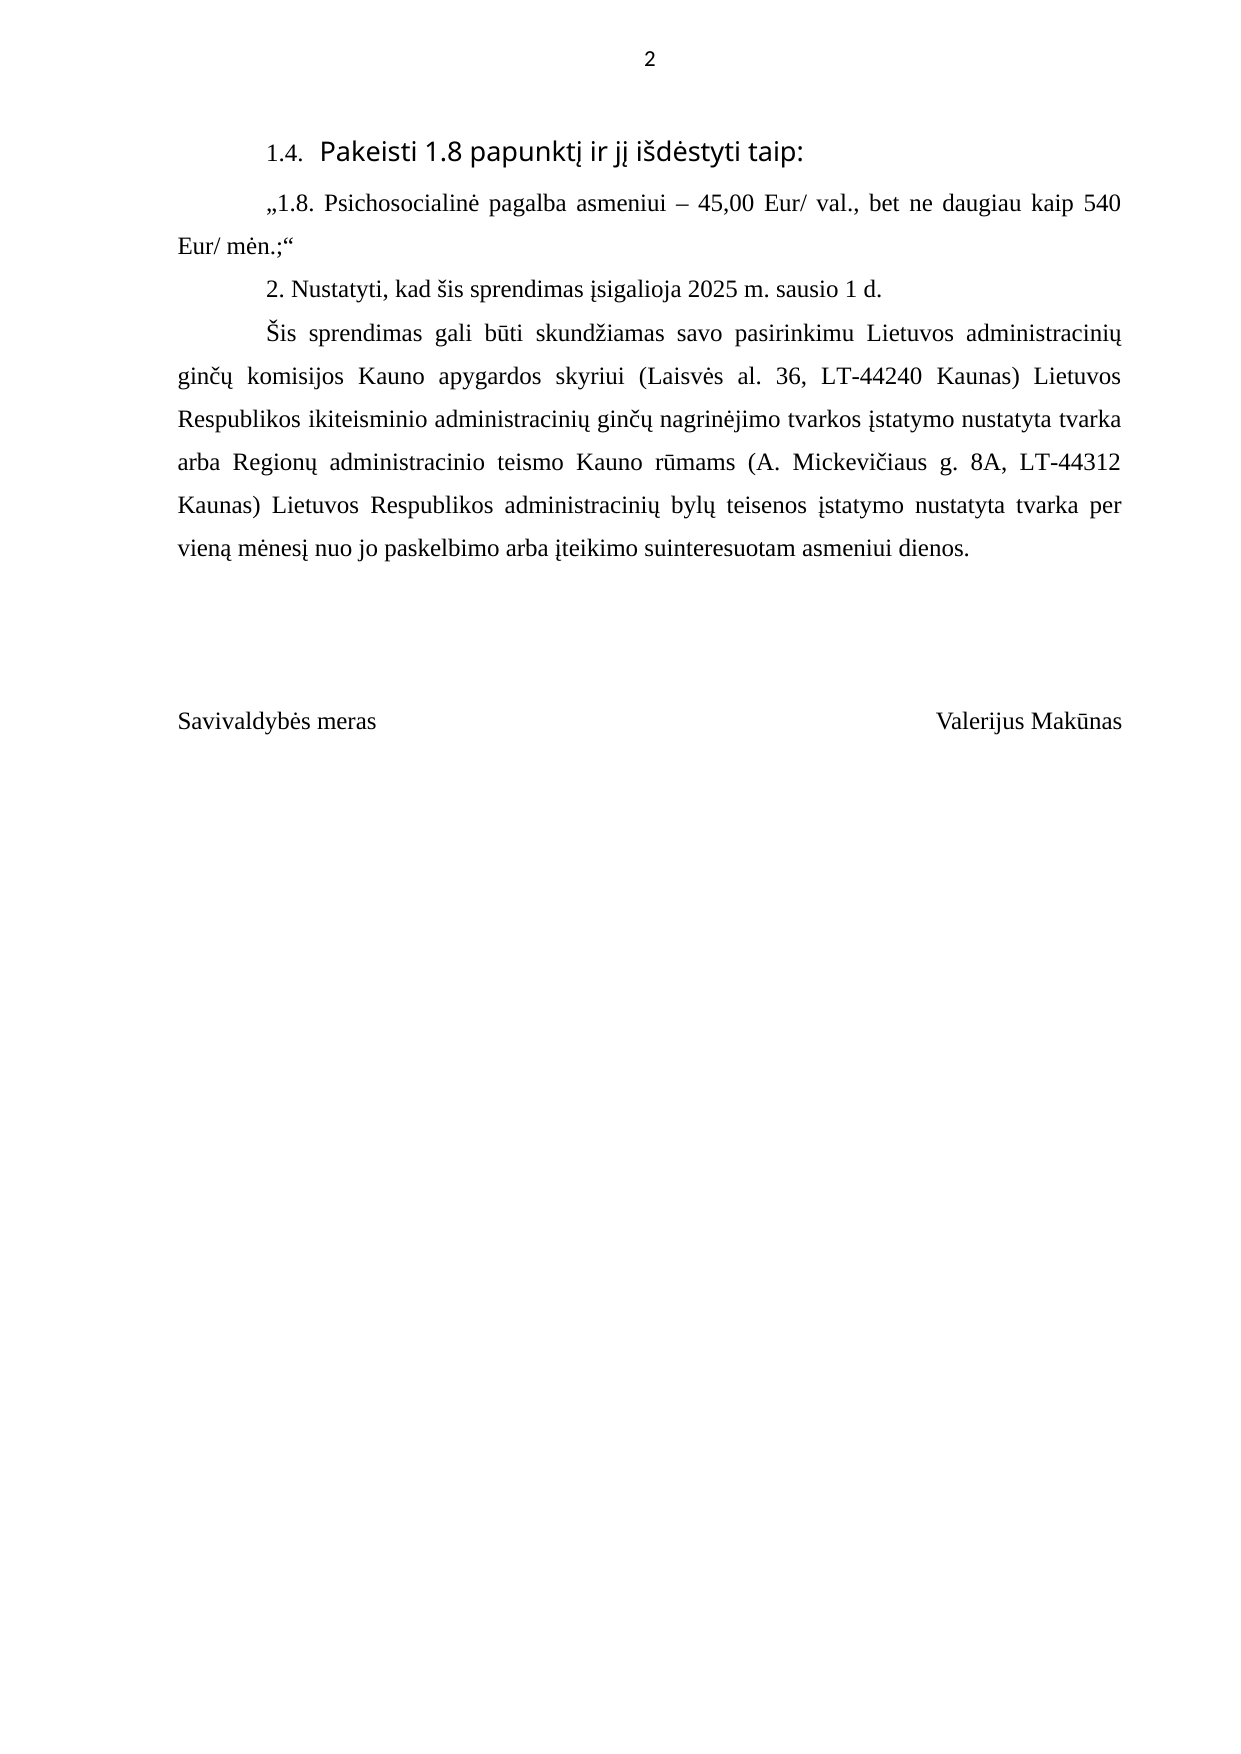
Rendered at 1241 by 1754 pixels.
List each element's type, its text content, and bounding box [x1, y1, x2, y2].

text 2. Nustatyti, kad šis sprendimas įsigalioja 2025 m. sausio 1 d. [177, 274, 1122, 303]
text „1.8. Psichosocialinė pagalba asmeniui – 45,00 Eur/ val., bet ne daugiau kaip 540 Eur/ mėn.;“ [177, 188, 1122, 260]
text Šis sprendimas gali būti skundžiamas savo pasirinkimu Lietuvos administracinių ginčų komisijos Kauno apygardos skyriui (Laisvės al. 36, LT-44240 Kaunas) Lietuvos Respublikos ikiteisminio administracinių ginčų nagrinėjimo tvarkos įstatymo nustatyta tvarka arba Regionų administracinio teismo Kauno rūmams (A. Mickevičiaus g. 8A, LT-44312 Kaunas) Lietuvos Respublikos administracinių bylų teisenos įstatymo nustatyta tvarka per vieną mėnesį nuo jo paskelbimo arba įteikimo suinteresuotam asmeniui dienos. [177, 318, 1122, 562]
text Savivaldybės meras Valerijus Makūnas [177, 706, 1122, 734]
text 1.4. Pakeisti 1.8 papunktį ir jį išdėstyti taip: [177, 133, 1122, 170]
